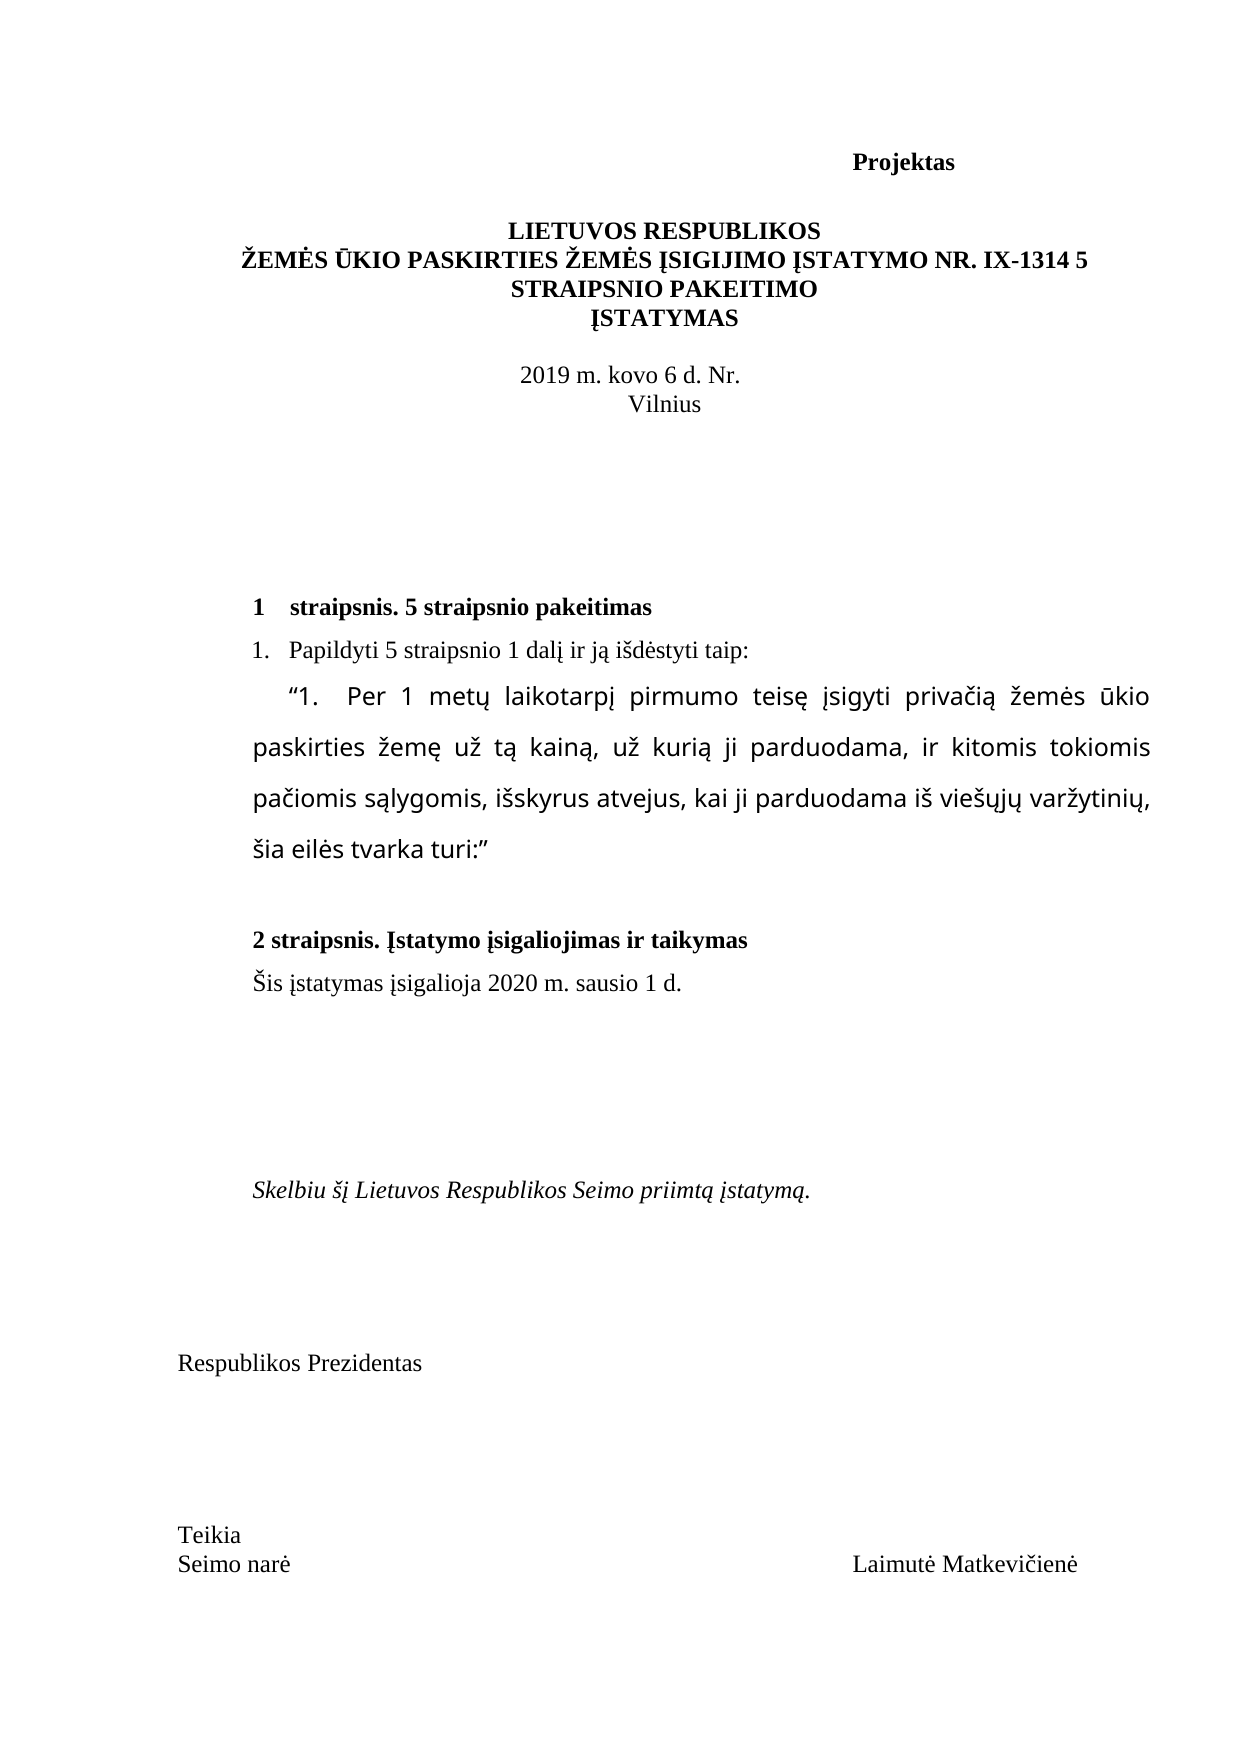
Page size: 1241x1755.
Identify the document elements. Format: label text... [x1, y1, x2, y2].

text 1 straipsnis. 5 straipsnio pakeitimas [252, 592, 1152, 621]
text Žemės ūkio paskirties žemės įsigijimo įstatymo nr. IX-1314 5 STRAIPSNIO PAKEITIMO [177, 245, 1152, 303]
text Vilnius [177, 389, 1152, 418]
text “1. Per 1 metų laikotarpį pirmumo teisę įsigyti privačią žemės ūkio paskirties žemę už tą kainą, už kurią ji parduodama, ir kitomis tokiomis pačiomis sąlygomis, išskyrus atvejus, kai ji parduodama iš viešųjų varžytinių, šia eilės tvarka turi:” [252, 678, 1152, 865]
text Seimo narė Laimutė Matkevičienė [177, 1549, 1152, 1578]
text Respublikos Prezidentas [177, 1348, 1152, 1376]
text Šis įstatymas įsigalioja 2020 m. sausio 1 d. [177, 968, 1152, 997]
text Teikia [177, 1520, 1152, 1549]
text 2019 m. kovo 6 d. Nr. [177, 360, 1152, 389]
text 1. Papildyti 5 straipsnio 1 dalį ir ją išdėstyti taip: [251, 635, 1152, 664]
text LIETUVOS RESPUBLIKOS [177, 216, 1152, 245]
text Projektas [852, 147, 1152, 176]
text 2 straipsnis. Įstatymo įsigaliojimas ir taikymas [177, 925, 1152, 954]
text Skelbiu šį Lietuvos Respublikos Seimo priimtą įstatymą. [177, 1175, 1152, 1204]
text ĮSTATYMAS [177, 303, 1152, 331]
